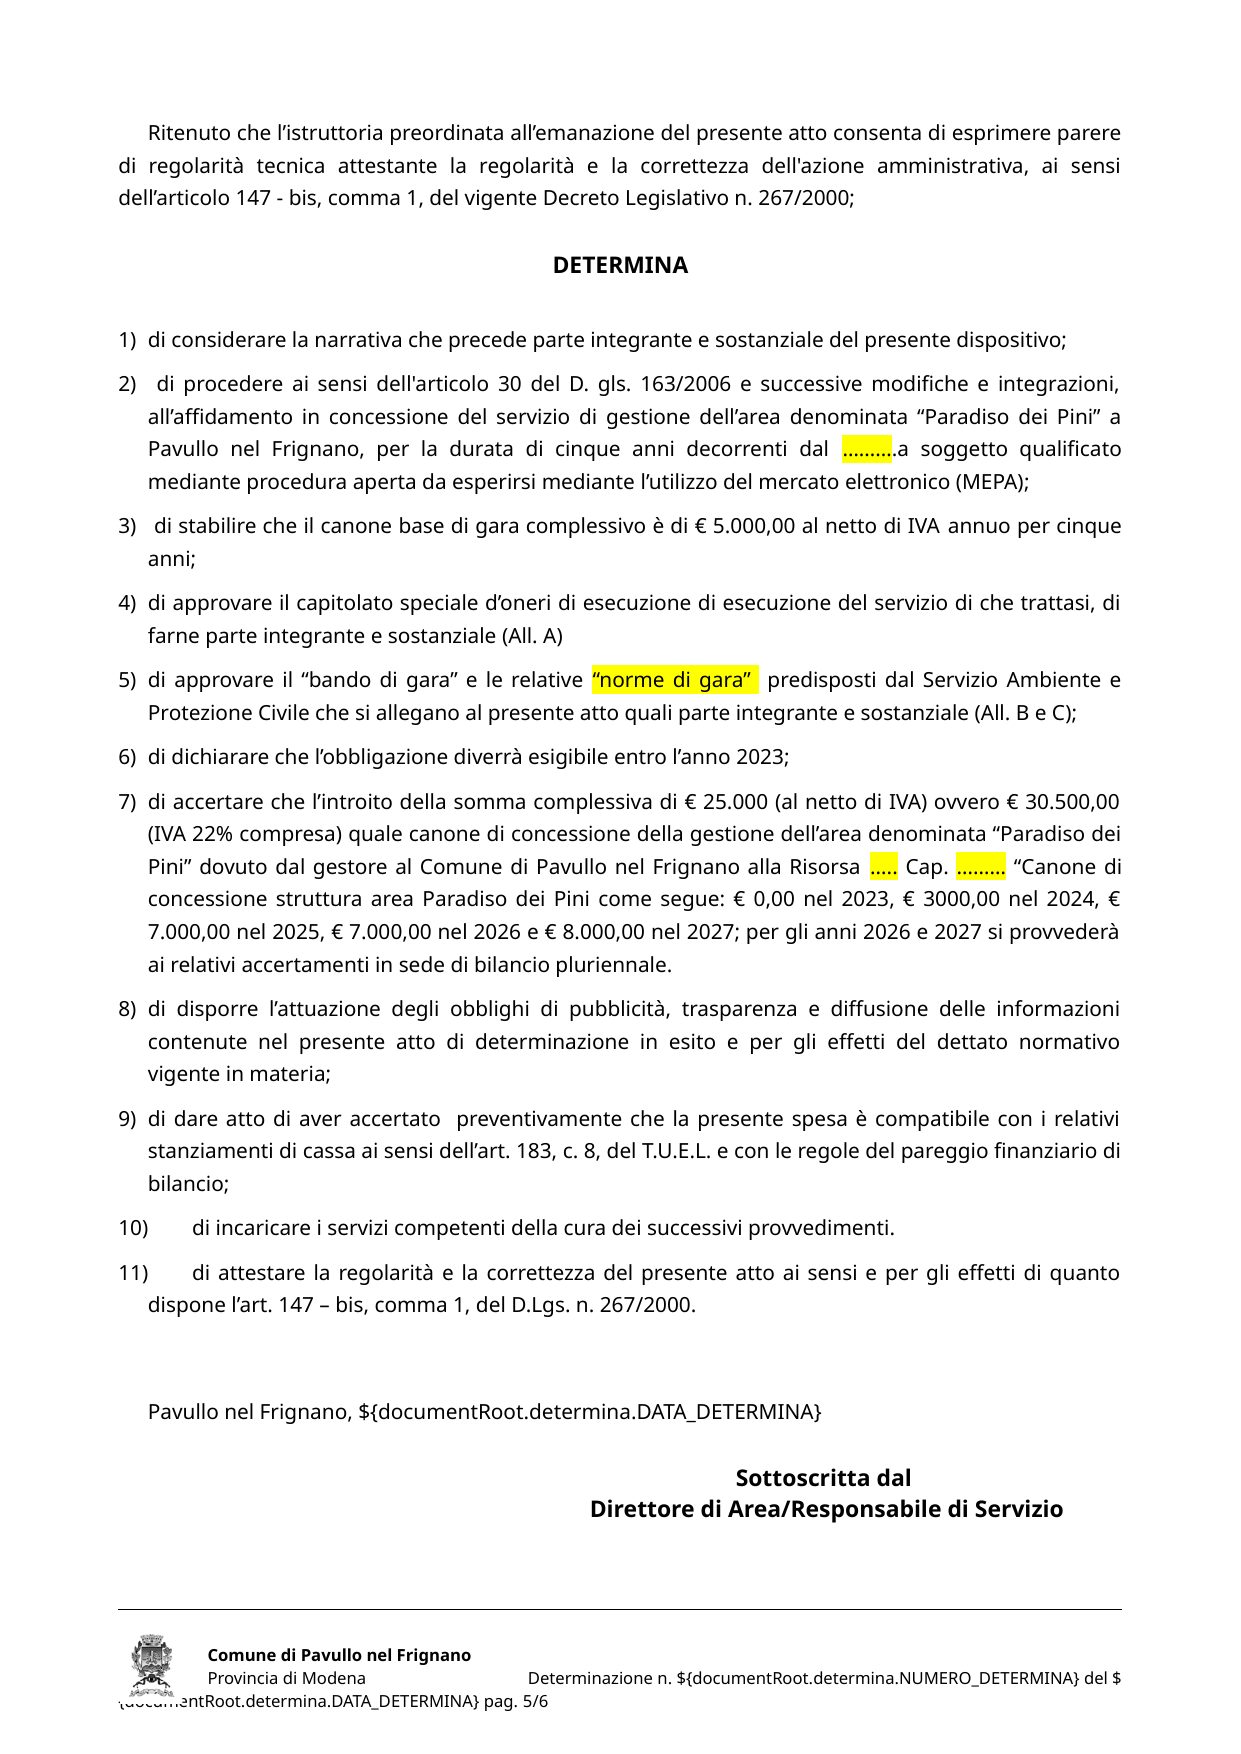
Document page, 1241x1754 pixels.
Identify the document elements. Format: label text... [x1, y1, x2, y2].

list di dare atto di aver accertato preventivamente che la presente spesa è compatibile con i relativi stanziamenti di cassa ai sensi dell’art. 183, c. 8, del T.U.E.L. e con le regole del pareggio finanziario di bilancio; [118, 1104, 1122, 1197]
text Direttore di Area/Responsabile di Servizio [532, 1493, 1122, 1524]
list di incaricare i servizi competenti della cura dei successivi provvedimenti. [118, 1213, 1122, 1242]
text Sottoscritta dal [532, 1462, 1122, 1493]
picture [120, 1631, 183, 1704]
list di disporre l’attuazione degli obblighi di pubblicità, trasparenza e diffusione delle informazioni contenute nel presente atto di determinazione in esito e per gli effetti del dettato normativo vigente in materia; [118, 994, 1122, 1088]
list di procedere ai sensi dell'articolo 30 del D. gls. 163/2006 e successive modifiche e integrazioni, all’affidamento in concessione del servizio di gestione dell’area denominata “Paradiso dei Pini” a Pavullo nel Frignano, per la durata di cinque anni decorrenti dal ……….a soggetto qualificato mediante procedura aperta da esperirsi mediante l’utilizzo del mercato elettronico (MEPA); [118, 369, 1122, 496]
text Ritenuto che l’istruttoria preordinata all’emanazione del presente atto consenta di esprimere parere di regolarità tecnica attestante la regolarità e la correttezza dell'azione amministrativa, ai sensi dell’articolo 147 - bis, comma 1, del vigente Decreto Legislativo n. 267/2000; [118, 118, 1122, 212]
list di attestare la regolarità e la correttezza del presente atto ai sensi e per gli effetti di quanto dispone l’art. 147 – bis, comma 1, del D.Lgs. n. 267/2000. [118, 1258, 1122, 1319]
list di approvare il “bando di gara” e le relative “norme di gara” predisposti dal Servizio Ambiente e Protezione Civile che si allegano al presente atto quali parte integrante e sostanziale (All. B e C); [118, 665, 1122, 726]
list di considerare la narrativa che precede parte integrante e sostanziale del presente dispositivo; [118, 325, 1122, 353]
text DETERMINA [118, 248, 1122, 280]
text Pavullo nel Frignano, ${documentRoot.determina.DATA_DETERMINA} [118, 1397, 1122, 1425]
list di accertare che l’introito della somma complessiva di € 25.000 (al netto di IVA) ovvero € 30.500,00 (IVA 22% compresa) quale canone di concessione della gestione dell’area denominata “Paradiso dei Pini” dovuto dal gestore al Comune di Pavullo nel Frignano alla Risorsa ….. Cap. ……… “Canone di concessione struttura area Paradiso dei Pini come segue: € 0,00 nel 2023, € 3000,00 nel 2024, € 7.000,00 nel 2025, € 7.000,00 nel 2026 e € 8.000,00 nel 2027; per gli anni 2026 e 2027 si provvederà ai relativi accertamenti in sede di bilancio pluriennale. [118, 787, 1122, 978]
list di dichiarare che l’obbligazione diverrà esigibile entro l’anno 2023; [118, 742, 1122, 771]
list di approvare il capitolato speciale d’oneri di esecuzione di esecuzione del servizio di che trattasi, di farne parte integrante e sostanziale (All. A) [118, 588, 1122, 649]
list di stabilire che il canone base di gara complessivo è di € 5.000,00 al netto di IVA annuo per cinque anni; [118, 511, 1122, 572]
